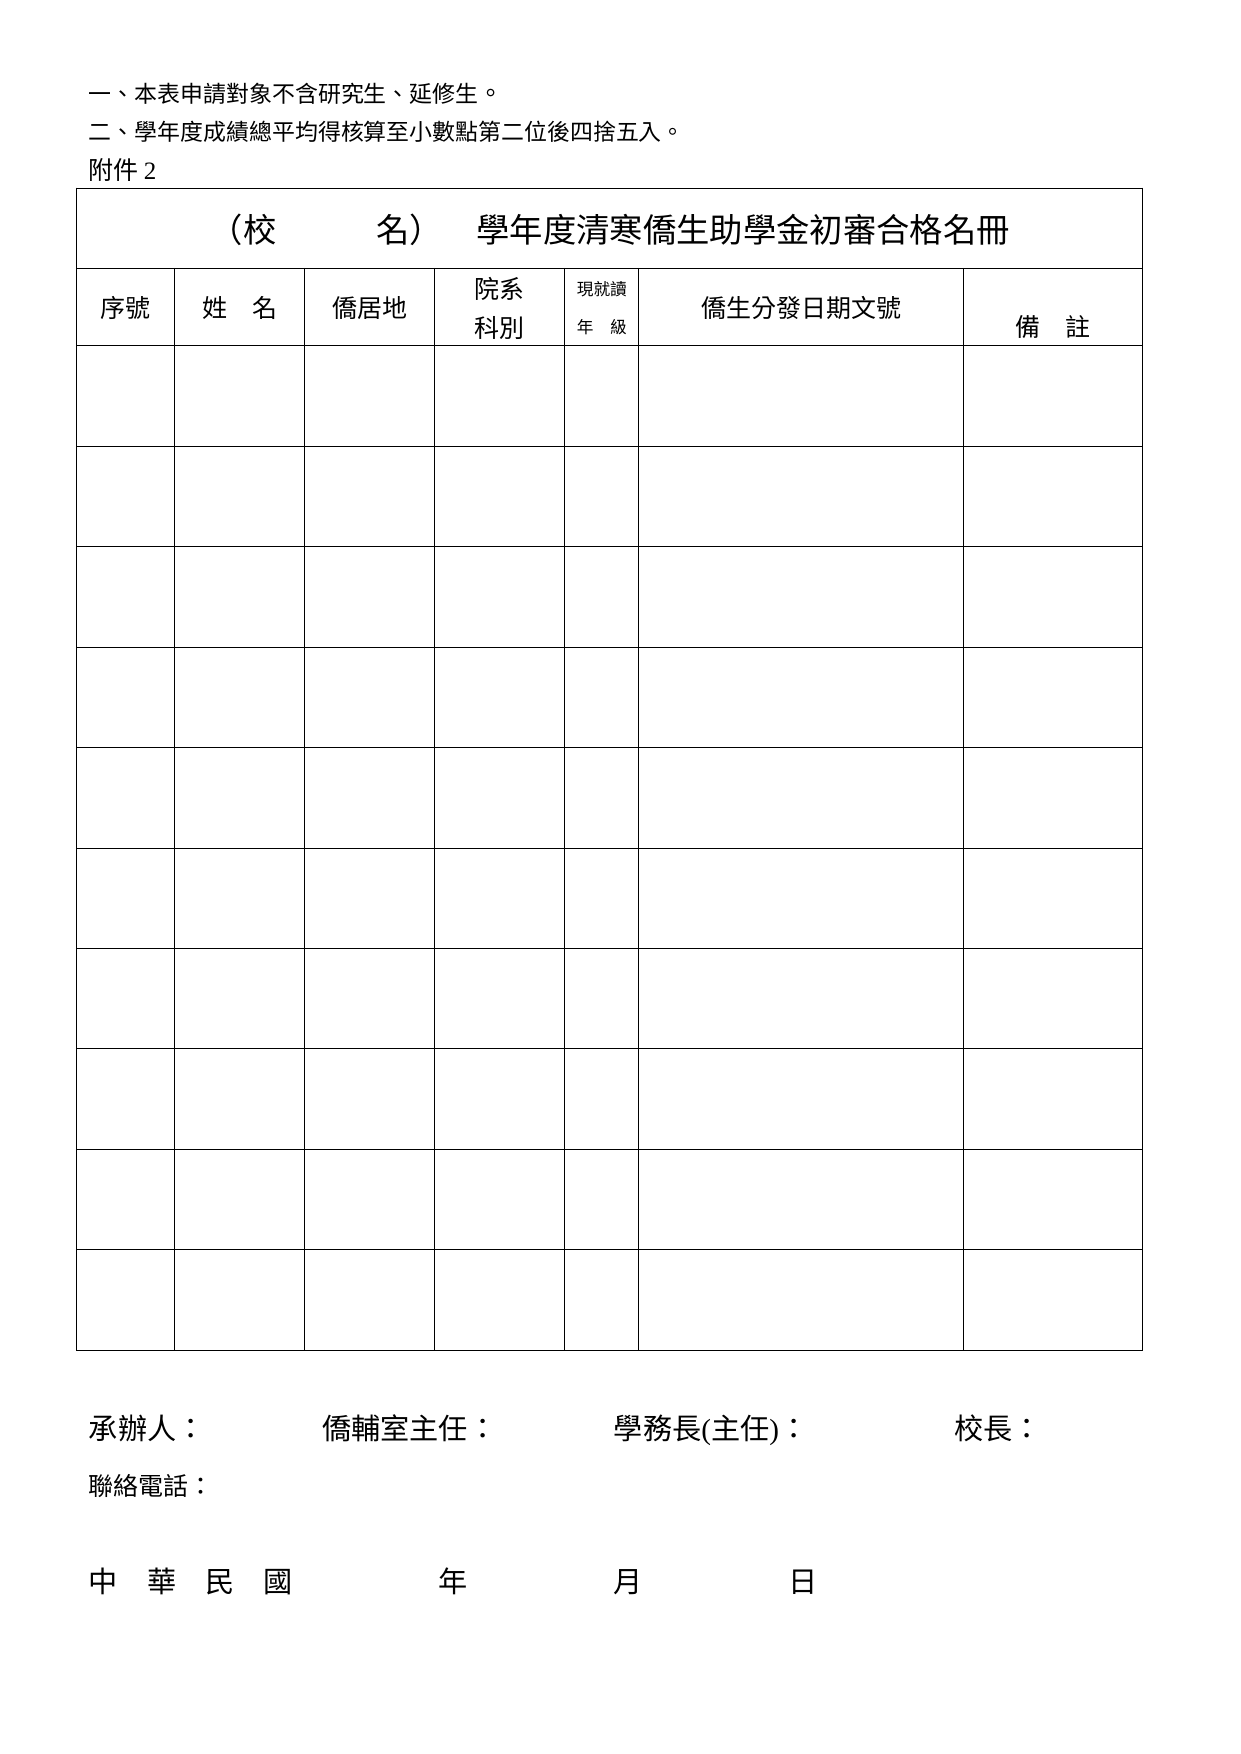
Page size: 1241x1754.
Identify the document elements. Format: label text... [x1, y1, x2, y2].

text 中 華 民 國 年 月 日 [89, 1542, 1152, 1618]
table_cell 序號 [77, 269, 174, 345]
table_cell [305, 1250, 434, 1349]
table_cell 姓 名 [175, 269, 304, 345]
table_cell [77, 849, 174, 948]
table_cell [175, 949, 304, 1048]
table_cell [175, 648, 304, 747]
table_cell 僑生分發日期文號 [639, 269, 963, 345]
table_cell [175, 849, 304, 948]
table_cell [964, 648, 1142, 747]
table_cell [305, 346, 434, 446]
table_cell [305, 949, 434, 1048]
table_cell [639, 849, 963, 948]
table_cell [77, 1250, 174, 1349]
table_cell [964, 547, 1142, 647]
table_cell [435, 849, 564, 948]
table_cell [639, 346, 963, 446]
table_cell [175, 547, 304, 647]
text 一、本表申請對象不含研究生、延修生。 [89, 73, 1152, 111]
table_cell [964, 748, 1142, 847]
table_cell [964, 1150, 1142, 1249]
table_cell [305, 547, 434, 647]
table_cell [565, 447, 638, 546]
table_cell [964, 346, 1142, 446]
table_cell [639, 1150, 963, 1249]
table_cell [435, 1049, 564, 1149]
table_cell [305, 447, 434, 546]
table_cell [565, 648, 638, 747]
table_cell 僑居地 [305, 269, 434, 345]
table_cell [435, 346, 564, 446]
table_cell [964, 849, 1142, 948]
table_cell [639, 547, 963, 647]
table_cell [305, 648, 434, 747]
table_cell [435, 1250, 564, 1349]
table_cell [435, 949, 564, 1048]
table_cell [435, 1150, 564, 1249]
table_cell [565, 346, 638, 446]
table_cell [305, 1049, 434, 1149]
table_cell [77, 447, 174, 546]
table_cell [435, 447, 564, 546]
table_cell [565, 949, 638, 1048]
table_cell [964, 447, 1142, 546]
table_cell [175, 1150, 304, 1249]
table_cell [435, 748, 564, 847]
table_cell [639, 949, 963, 1048]
table_cell [435, 648, 564, 747]
table_cell [305, 748, 434, 847]
table_cell 現就讀年 級 [565, 269, 638, 345]
table_cell [77, 346, 174, 446]
table_cell 備 註 [964, 269, 1142, 345]
table_cell [964, 949, 1142, 1048]
table_cell [77, 547, 174, 647]
table_cell [435, 547, 564, 647]
table_cell [639, 447, 963, 546]
table_cell [175, 346, 304, 446]
table_cell [565, 849, 638, 948]
table_cell [565, 1049, 638, 1149]
table_cell [639, 1250, 963, 1349]
table_cell [77, 1150, 174, 1249]
table_cell [175, 447, 304, 546]
table_cell [565, 1250, 638, 1349]
table_header （校 名） 學年度清寒僑生助學金初審合格名冊 [77, 189, 1142, 268]
table_cell [964, 1250, 1142, 1349]
table_cell [305, 1150, 434, 1249]
table_cell [305, 849, 434, 948]
text 附件2 [89, 149, 1152, 187]
table_cell [565, 1150, 638, 1249]
text 聯絡電話： [89, 1465, 1152, 1503]
table_cell [77, 1049, 174, 1149]
table_cell [565, 547, 638, 647]
table_cell [639, 748, 963, 847]
table_cell [175, 1250, 304, 1349]
table_cell [77, 949, 174, 1048]
table_cell [77, 648, 174, 747]
table_cell 院系 科別 [435, 269, 564, 345]
table_cell [565, 748, 638, 847]
table_cell [77, 748, 174, 847]
text 二、學年度成績總平均得核算至小數點第二位後四捨五入。 [89, 111, 1152, 149]
table_cell [639, 1049, 963, 1149]
table_cell [175, 748, 304, 847]
table_cell [964, 1049, 1142, 1149]
table_cell [175, 1049, 304, 1149]
text 承辦人： 僑輔室主任： 學務長(主任)： 校長： [89, 1389, 1152, 1465]
table_cell [639, 648, 963, 747]
